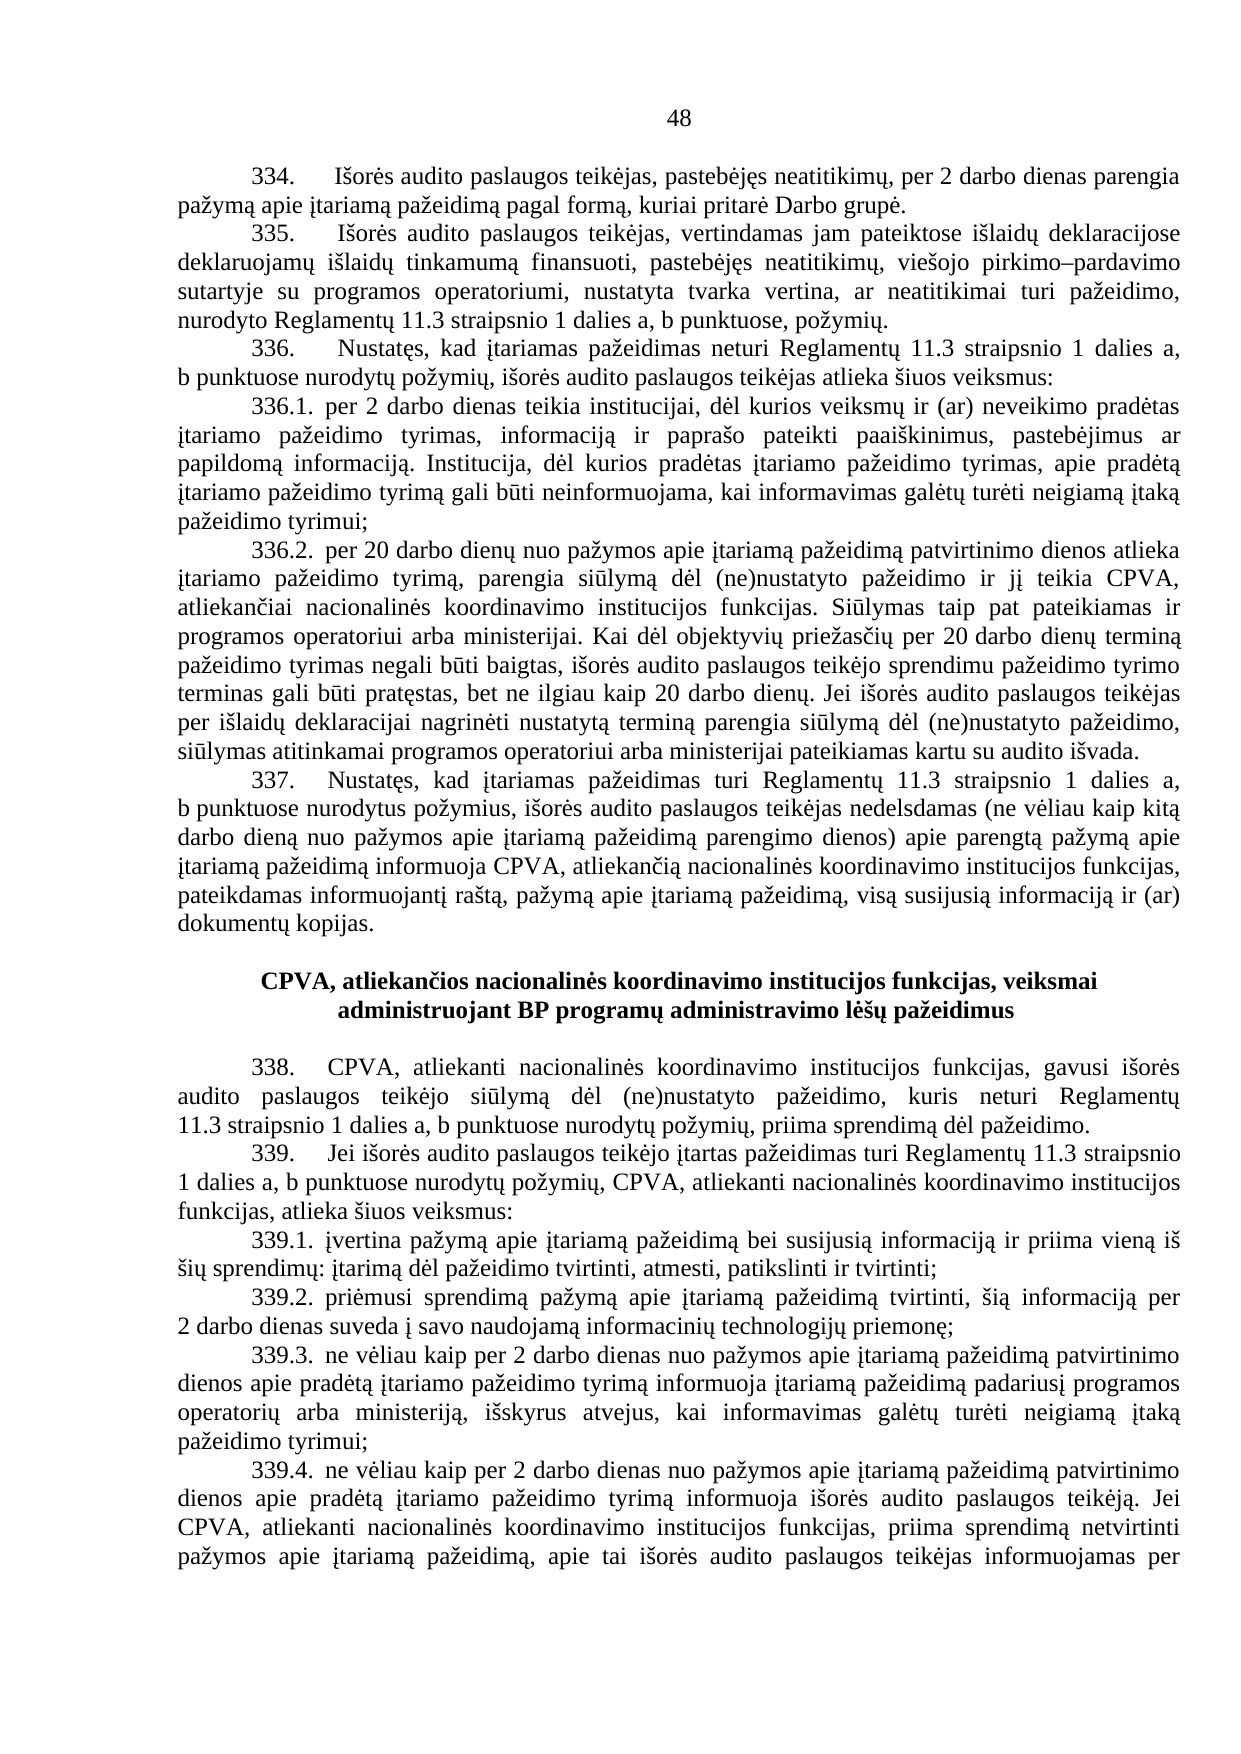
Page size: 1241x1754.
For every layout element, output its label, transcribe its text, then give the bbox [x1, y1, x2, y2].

text 336. Nustatęs, kad įtariamas pažeidimas neturi Reglamentų 11.3 straipsnio 1 dalies a, b punktuose nurodytų požymių, išorės audito paslaugos teikėjas atlieka šiuos veiksmus: [177, 333, 1181, 391]
text 336.1. per 2 darbo dienas teikia institucijai, dėl kurios veiksmų ir (ar) neveikimo pradėtas įtariamo pažeidimo tyrimas, informaciją ir paprašo pateikti paaiškinimus, pastebėjimus ar papildomą informaciją. Institucija, dėl kurios pradėtas įtariamo pažeidimo tyrimas, apie pradėtą įtariamo pažeidimo tyrimą gali būti neinformuojama, kai informavimas galėtų turėti neigiamą įtaką pažeidimo tyrimui; [177, 391, 1181, 535]
text 335. Išorės audito paslaugos teikėjas, vertindamas jam pateiktose išlaidų deklaracijose deklaruojamų išlaidų tinkamumą finansuoti, pastebėjęs neatitikimų, viešojo pirkimo–pardavimo sutartyje su programos operatoriumi, nustatyta tvarka vertina, ar neatitikimai turi pažeidimo, nurodyto Reglamentų 11.3 straipsnio 1 dalies a, b punktuose, požymių. [177, 218, 1181, 333]
text 339. Jei išorės audito paslaugos teikėjo įtartas pažeidimas turi Reglamentų 11.3 straipsnio 1 dalies a, b punktuose nurodytų požymių, CPVA, atliekanti nacionalinės koordinavimo institucijos funkcijas, atlieka šiuos veiksmus: [177, 1138, 1181, 1225]
text 339.2. priėmusi sprendimą pažymą apie įtariamą pažeidimą tvirtinti, šią informaciją per 2 darbo dienas suveda į savo naudojamą informacinių technologijų priemonę; [177, 1282, 1181, 1340]
text 337. Nustatęs, kad įtariamas pažeidimas turi Reglamentų 11.3 straipsnio 1 dalies a, b punktuose nurodytus požymius, išorės audito paslaugos teikėjas nedelsdamas (ne vėliau kaip kitą darbo dieną nuo pažymos apie įtariamą pažeidimą parengimo dienos) apie parengtą pažymą apie įtariamą pažeidimą informuoja CPVA, atliekančią nacionalinės koordinavimo institucijos funkcijas, pateikdamas informuojantį raštą, pažymą apie įtariamą pažeidimą, visą susijusią informaciją ir (ar) dokumentų kopijas. [177, 765, 1181, 937]
text 338. CPVA, atliekanti nacionalinės koordinavimo institucijos funkcijas, gavusi išorės audito paslaugos teikėjo siūlymą dėl (ne)nustatyto pažeidimo, kuris neturi Reglamentų 11.3 straipsnio 1 dalies a, b punktuose nurodytų požymių, priima sprendimą dėl pažeidimo. [177, 1052, 1181, 1138]
text 339.1. įvertina pažymą apie įtariamą pažeidimą bei susijusią informaciją ir priima vieną iš šių sprendimų: įtarimą dėl pažeidimo tvirtinti, atmesti, patikslinti ir tvirtinti; [177, 1225, 1181, 1282]
text CPVA, atliekančios nacionalinės koordinavimo institucijos funkcijas, veiksmai administruojant BP programų administravimo lėšų pažeidimus [177, 966, 1181, 1023]
text 336.2. per 20 darbo dienų nuo pažymos apie įtariamą pažeidimą patvirtinimo dienos atlieka įtariamo pažeidimo tyrimą, parengia siūlymą dėl (ne)nustatyto pažeidimo ir jį teikia CPVA, atliekančiai nacionalinės koordinavimo institucijos funkcijas. Siūlymas taip pat pateikiamas ir programos operatoriui arba ministerijai. Kai dėl objektyvių priežasčių per 20 darbo dienų terminą pažeidimo tyrimas negali būti baigtas, išorės audito paslaugos teikėjo sprendimu pažeidimo tyrimo terminas gali būti pratęstas, bet ne ilgiau kaip 20 darbo dienų. Jei išorės audito paslaugos teikėjas per išlaidų deklaracijai nagrinėti nustatytą terminą parengia siūlymą dėl (ne)nustatyto pažeidimo, siūlymas atitinkamai programos operatoriui arba ministerijai pateikiamas kartu su audito išvada. [177, 535, 1181, 765]
text 339.3. ne vėliau kaip per 2 darbo dienas nuo pažymos apie įtariamą pažeidimą patvirtinimo dienos apie pradėtą įtariamo pažeidimo tyrimą informuoja įtariamą pažeidimą padariusį programos operatorių arba ministeriją, išskyrus atvejus, kai informavimas galėtų turėti neigiamą įtaką pažeidimo tyrimui; [177, 1340, 1181, 1455]
text 334. Išorės audito paslaugos teikėjas, pastebėjęs neatitikimų, per 2 darbo dienas parengia pažymą apie įtariamą pažeidimą pagal formą, kuriai pritarė Darbo grupė. [177, 161, 1181, 218]
text 339.4. ne vėliau kaip per 2 darbo dienas nuo pažymos apie įtariamą pažeidimą patvirtinimo dienos apie pradėtą įtariamo pažeidimo tyrimą informuoja išorės audito paslaugos teikėją. Jei CPVA, atliekanti nacionalinės koordinavimo institucijos funkcijas, priima sprendimą netvirtinti pažymos apie įtariamą pažeidimą, apie tai išorės audito paslaugos teikėjas informuojamas per [177, 1455, 1181, 1570]
